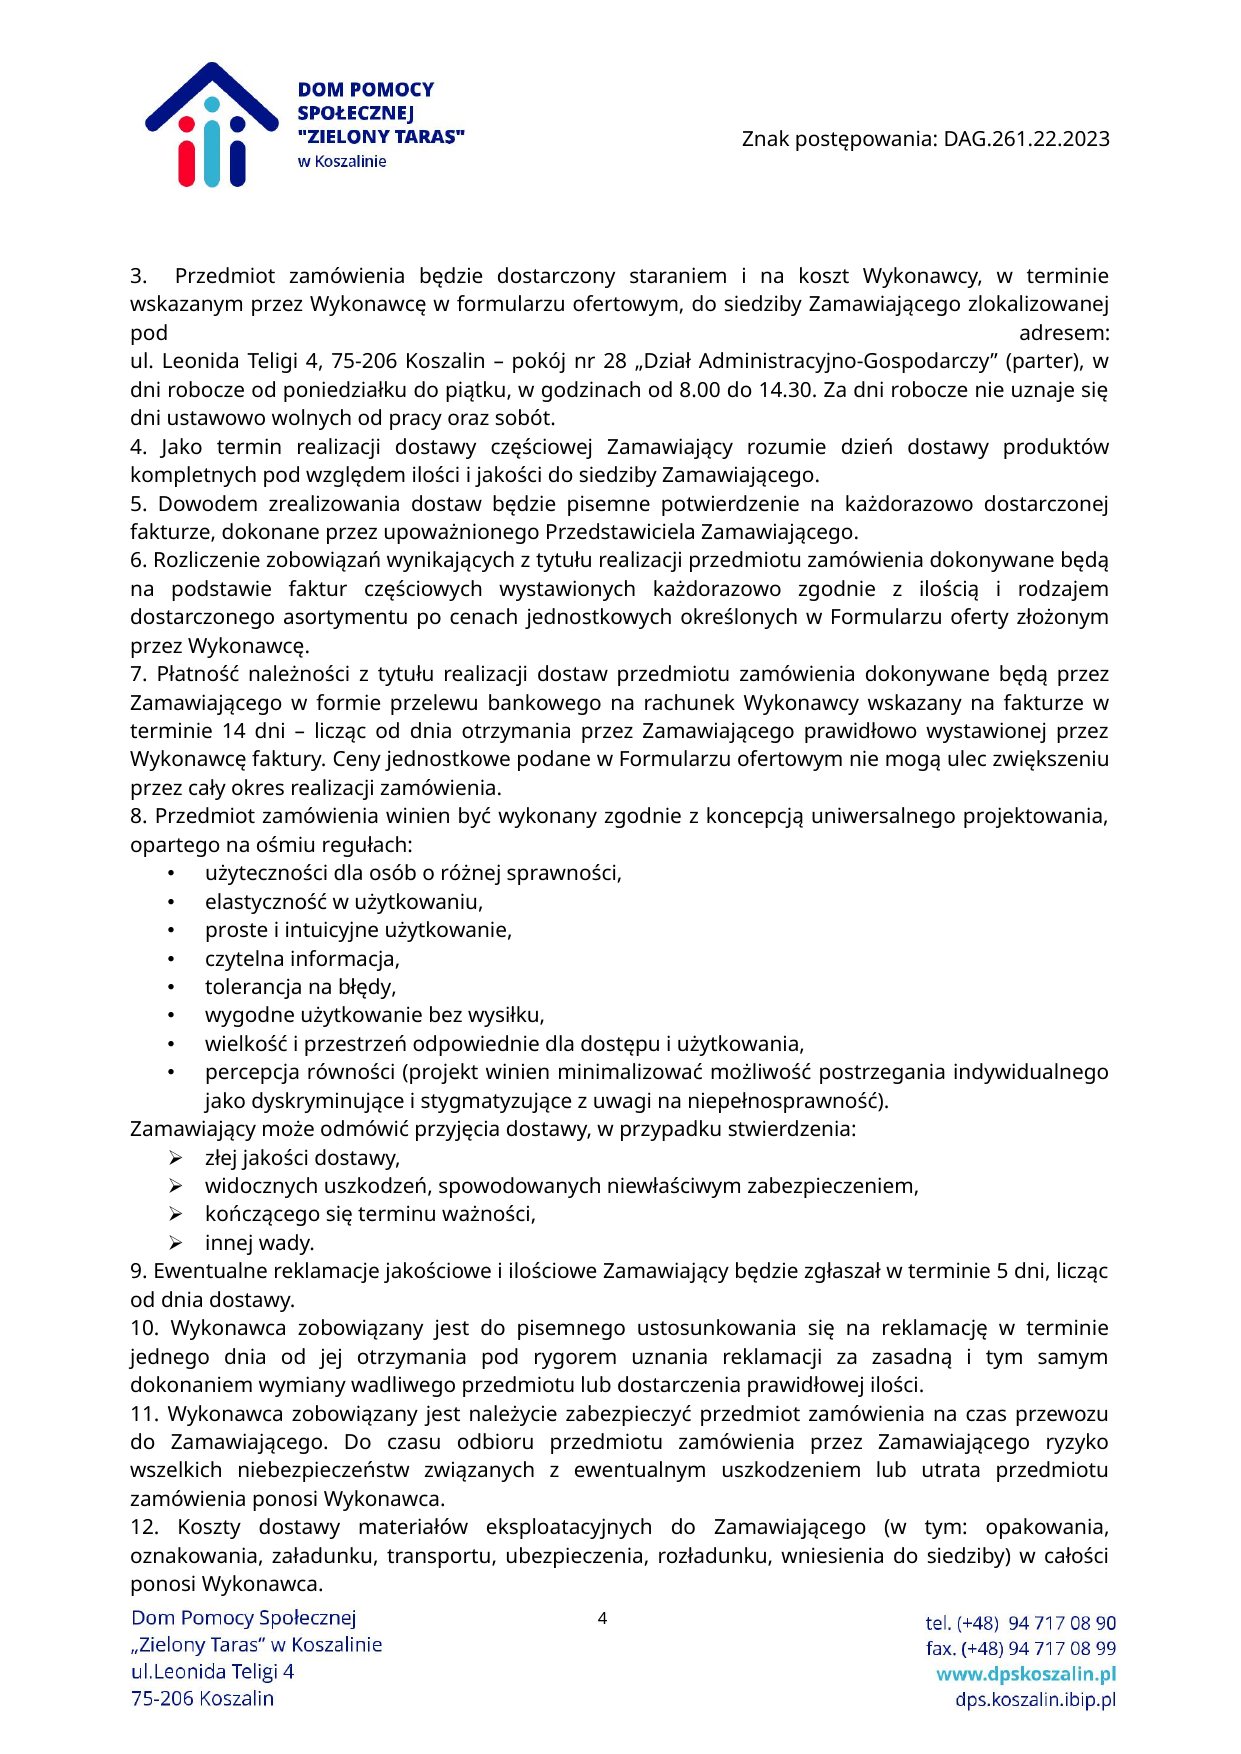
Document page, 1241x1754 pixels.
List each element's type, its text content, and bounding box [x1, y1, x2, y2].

list wygodne użytkowanie bez wysiłku, [167, 1001, 1110, 1029]
text 8. Przedmiot zamówienia winien być wykonany zgodnie z koncepcją uniwersalnego projektowania, opartego na ośmiu regułach: [130, 801, 1110, 858]
list 3. Przedmiot zamówienia będzie dostarczony staraniem i na koszt Wykonawcy, w terminie wskazanym przez Wykonawcę w formularzu ofertowym, do siedziby Zamawiającego zlokalizowanej pod adresem: ul. Leonida Teligi 4, 75-206 Koszalin – pokój nr 28 „Dział Administracyjno-Gospodarczy” (parter), w dni robocze od poniedziałku do piątku, w godzinach od 8.00 do 14.30. Za dni robocze nie uznaje się dni ustawowo wolnych od pracy oraz sobót. [130, 261, 1110, 432]
list proste i intuicyjne użytkowanie, [167, 915, 1110, 944]
list złej jakości dostawy, [167, 1143, 1110, 1171]
list widocznych uszkodzeń, spowodowanych niewłaściwym zabezpieczeniem, [167, 1171, 1110, 1199]
text 10. Wykonawca zobowiązany jest do pisemnego ustosunkowania się na reklamację w terminie jednego dnia od jej otrzymania pod rygorem uznania reklamacji za zasadną i tym samym dokonaniem wymiany wadliwego przedmiotu lub dostarczenia prawidłowej ilości. [130, 1313, 1110, 1399]
text 7. Płatność należności z tytułu realizacji dostaw przedmiotu zamówienia dokonywane będą przez Zamawiającego w formie przelewu bankowego na rachunek Wykonawcy wskazany na fakturze w terminie 14 dni – licząc od dnia otrzymania przez Zamawiającego prawidłowo wystawionej przez Wykonawcę faktury. Ceny jednostkowe podane w Formularzu ofertowym nie mogą ulec zwiększeniu przez cały okres realizacji zamówienia. [130, 659, 1110, 801]
list 6. Rozliczenie zobowiązań wynikających z tytułu realizacji przedmiotu zamówienia dokonywane będą na podstawie faktur częściowych wystawionych każdorazowo zgodnie z ilością i rodzajem dostarczonego asortymentu po cenach jednostkowych określonych w Formularzu oferty złożonym przez Wykonawcę. [130, 546, 1110, 659]
list czytelna informacja, [167, 944, 1110, 972]
list użyteczności dla osób o różnej sprawności, [167, 858, 1110, 887]
list 4. Jako termin realizacji dostawy częściowej Zamawiający rozumie dzień dostawy produktów kompletnych pod względem ilości i jakości do siedziby Zamawiającego. [130, 432, 1110, 489]
list percepcja równości (projekt winien minimalizować możliwość postrzegania indywidualnego jako dyskryminujące i stygmatyzujące z uwagi na niepełnosprawność). [167, 1057, 1110, 1114]
list 11. Wykonawca zobowiązany jest należycie zabezpieczyć przedmiot zamówienia na czas przewozu do Zamawiającego. Do czasu odbioru przedmiotu zamówienia przez Zamawiającego ryzyko wszelkich niebezpieczeństw związanych z ewentualnym uszkodzeniem lub utrata przedmiotu zamówienia ponosi Wykonawca. [130, 1399, 1110, 1512]
list wielkość i przestrzeń odpowiednie dla dostępu i użytkowania, [167, 1029, 1110, 1057]
list 5. Dowodem zrealizowania dostaw będzie pisemne potwierdzenie na każdorazowo dostarczonej fakturze, dokonane przez upoważnionego Przedstawiciela Zamawiającego. [130, 489, 1110, 546]
list tolerancja na błędy, [167, 972, 1110, 1001]
list Zamawiający może odmówić przyjęcia dostawy, w przypadku stwierdzenia: [130, 1114, 1110, 1143]
list elastyczność w użytkowaniu, [167, 887, 1110, 915]
list innej wady. [167, 1228, 1110, 1256]
text 9. Ewentualne reklamacje jakościowe i ilościowe Zamawiający będzie zgłaszał w terminie 5 dni, licząc od dnia dostawy. [130, 1256, 1110, 1313]
list kończącego się terminu ważności, [167, 1199, 1110, 1228]
list 12. Koszty dostawy materiałów eksploatacyjnych do Zamawiającego (w tym: opakowania, oznakowania, załadunku, transportu, ubezpieczenia, rozładunku, wniesienia do siedziby) w całości ponosi Wykonawca. [130, 1512, 1110, 1598]
